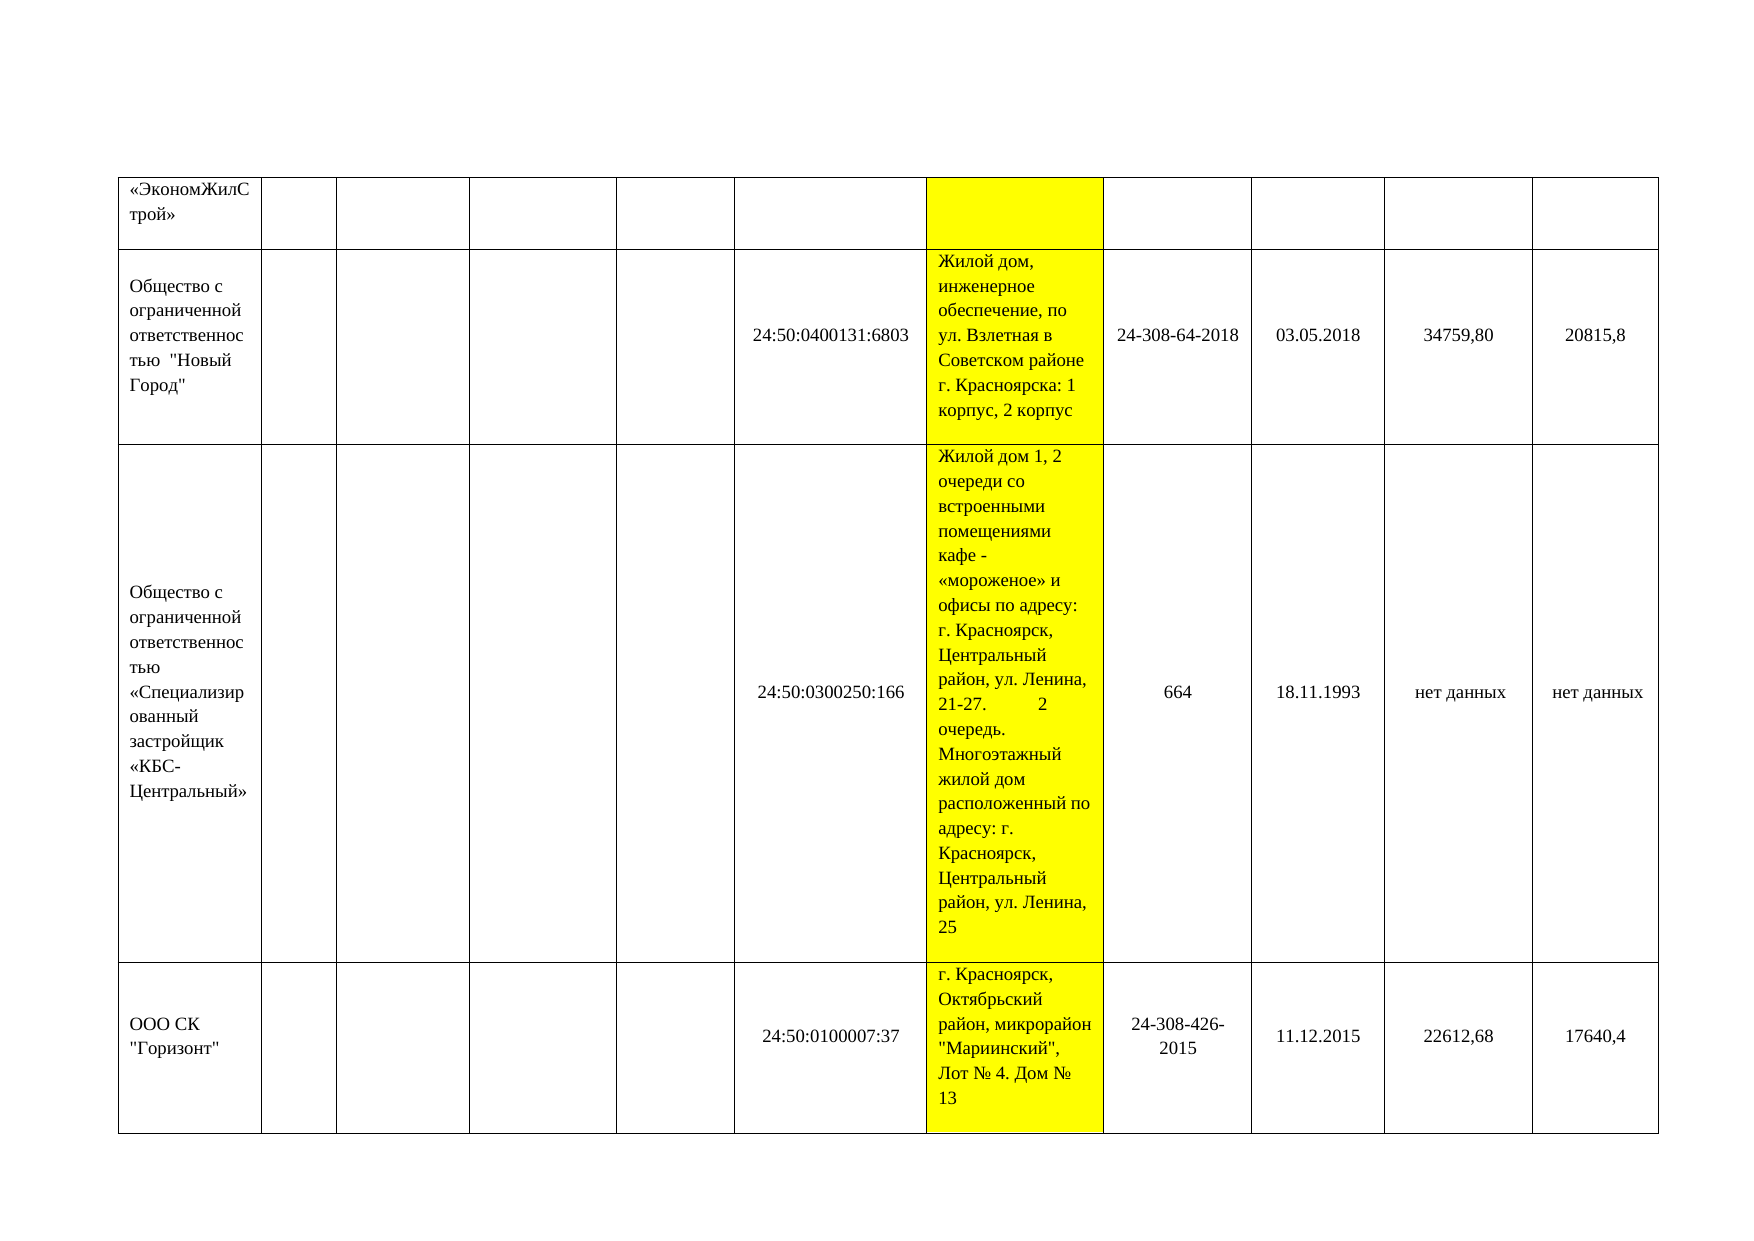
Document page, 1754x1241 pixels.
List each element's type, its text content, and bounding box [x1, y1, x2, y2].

table_cell Жилой дом 1, 2 очереди со встроенными помещениями кафе - «мороженое» и офисы по адресу: г. Красноярск, Центральный район, ул. Ленина, 21-27. 2 очередь. Многоэтажный жилой дом расположенный по адресу: г. Красноярск, Центральный район, ул. Ленина, 25 [927, 445, 1103, 962]
table_cell 664 [1104, 445, 1251, 962]
table_cell [470, 250, 616, 444]
table_cell [337, 178, 469, 249]
table_cell [617, 445, 734, 962]
table_cell нет данных [1533, 445, 1658, 962]
table_cell [1252, 178, 1384, 249]
table_cell [1104, 178, 1251, 249]
table_cell 34759,80 [1385, 250, 1532, 444]
table_cell 03.05.2018 [1252, 250, 1384, 444]
table_cell г. Красноярск, Октябрьский район, микрорайон "Мариинский", Лот № 4. Дом № 13 [927, 963, 1103, 1132]
table_cell [617, 178, 734, 249]
table_cell [337, 445, 469, 962]
table_cell 17640,4 [1533, 963, 1658, 1132]
table_cell Общество с ограниченной ответственностью «Специализированный застройщик «КБС-Центральный» [119, 445, 261, 962]
table_cell [1385, 178, 1532, 249]
table_cell 24:50:0300250:166 [735, 445, 926, 962]
table_cell [617, 250, 734, 444]
table_cell [337, 963, 469, 1132]
table_cell 11.12.2015 [1252, 963, 1384, 1132]
table_cell [262, 963, 336, 1132]
table_cell [1533, 178, 1658, 249]
table_cell 18.11.1993 [1252, 445, 1384, 962]
table_cell [735, 178, 926, 249]
table_cell [262, 178, 336, 249]
table_cell «ЭкономЖилСтрой» [119, 178, 261, 249]
table_cell 22612,68 [1385, 963, 1532, 1132]
table_cell 24-308-64-2018 [1104, 250, 1251, 444]
table_cell Жилой дом, инженерное обеспечение, по ул. Взлетная в Советском районе г. Красноярска: 1 корпус, 2 корпус [927, 250, 1103, 444]
table_cell нет данных [1385, 445, 1532, 962]
table_cell ООО СК "Горизонт" [119, 963, 261, 1132]
table_cell [262, 445, 336, 962]
table_cell [470, 445, 616, 962]
table_cell 24:50:0100007:37 [735, 963, 926, 1132]
table_cell 24:50:0400131:6803 [735, 250, 926, 444]
table_cell [617, 963, 734, 1132]
table_cell [470, 178, 616, 249]
table_cell 24-308-426-2015 [1104, 963, 1251, 1132]
table_cell [927, 178, 1103, 249]
table_cell [262, 250, 336, 444]
table_cell [470, 963, 616, 1132]
table_cell Общество с ограниченной ответственностью "Новый Город" [119, 250, 261, 444]
table_cell 20815,8 [1533, 250, 1658, 444]
table_cell [337, 250, 469, 444]
